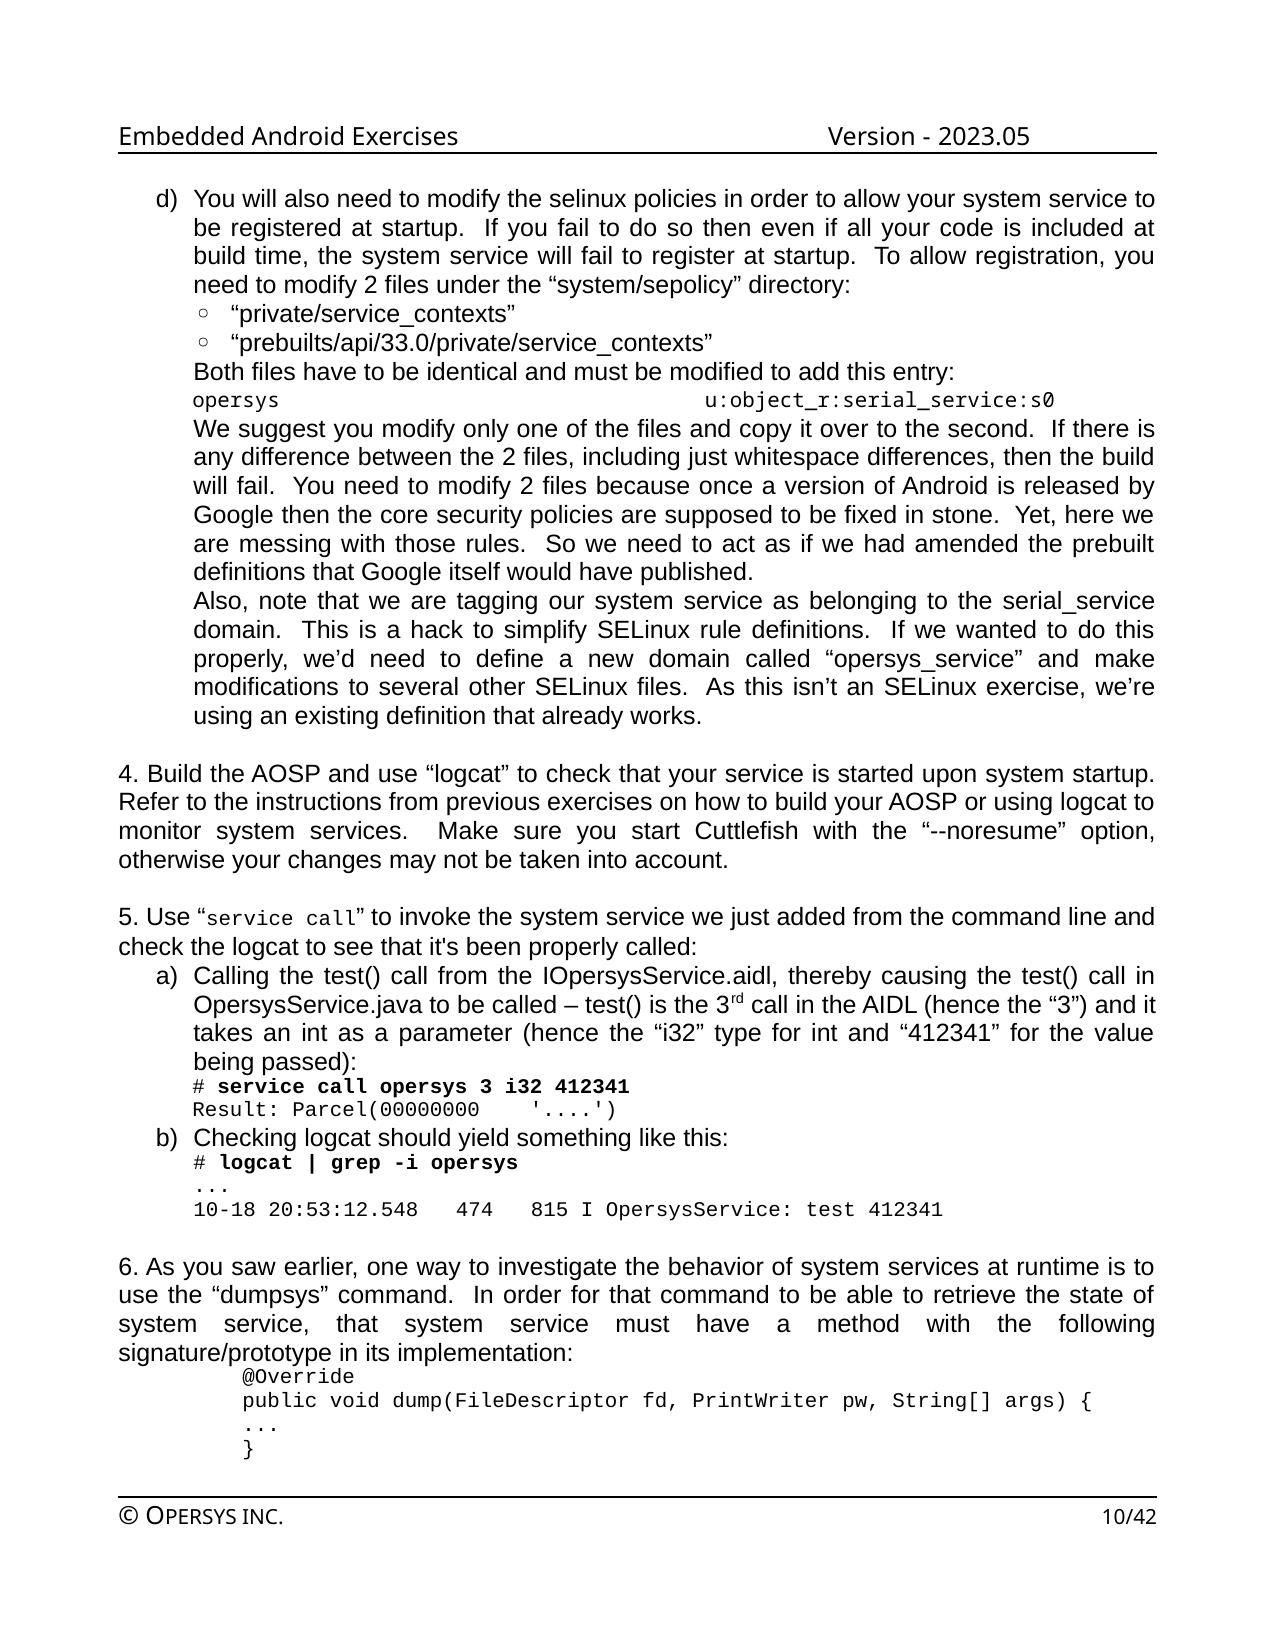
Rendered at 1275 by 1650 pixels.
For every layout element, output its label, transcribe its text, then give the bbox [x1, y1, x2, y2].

list “prebuilts/api/33.0/private/service_contexts” [193, 328, 1157, 356]
text We suggest you modify only one of the files and copy it over to the second. If there is any difference between the 2 files, including just whitespace differences, then the build will fail. You need to modify 2 files because once a version of Android is released by Google then the core security policies are supposed to be fixed in stone. Yet, here we are messing with those rules. So we need to act as if we had amended the prebuilt definitions that Google itself would have published. [193, 414, 1157, 586]
list You will also need to modify the selinux policies in order to allow your system service to be registered at startup. If you fail to do so then even if all your code is included at build time, the system service will fail to register at startup. To allow registration, you need to modify 2 files under the “system/sepolicy” directory: [156, 184, 1157, 299]
text 5. Use “service call” to invoke the system service we just added from the command line and check the logcat to see that it's been properly called: [118, 902, 1157, 961]
list Checking logcat should yield something like this: [156, 1123, 1157, 1152]
text ... [193, 1176, 1157, 1199]
text opersys u:object_r:serial_service:s0 [192, 385, 1157, 414]
list # logcat | grep -i opersys [156, 1152, 1157, 1176]
text 4. Build the AOSP and use “logcat” to check that your service is started upon system startup. Refer to the instructions from previous exercises on how to build your AOSP or using logcat to monitor system services. Make sure you start Cuttlefish with the “--noresume” option, otherwise your changes may not be taken into account. [118, 759, 1157, 874]
text 6. As you saw earlier, one way to investigate the behavior of system services at runtime is to use the “dumpsys” command. In order for that command to be able to retrieve the state of system service, that system service must have a method with the following signature/prototype in its implementation: [118, 1252, 1157, 1367]
text Result: Parcel(00000000 '....') [192, 1099, 1157, 1123]
text Both files have to be identical and must be modified to add this entry: [193, 356, 1157, 385]
text # service call opersys 3 i32 412341 [192, 1076, 1157, 1099]
text } [192, 1437, 1157, 1461]
text Also, note that we are tagging our system service as belonging to the serial_service domain. This is a hack to simplify SELinux rule definitions. If we wanted to do this properly, we’d need to define a new domain called “opersys_service” and make modifications to several other SELinux files. As this isn’t an SELinux exercise, we’re using an existing definition that already works. [193, 586, 1157, 730]
list “private/service_contexts” [193, 299, 1157, 328]
list Calling the test() call from the IOpersysService.aidl, thereby causing the test() call in OpersysService.java to be called – test() is the 3rd call in the AIDL (hence the “3”) and it takes an int as a parameter (hence the “i32” type for int and “412341” for the value being passed): [156, 961, 1157, 1076]
text public void dump(FileDescriptor fd, PrintWriter pw, String[] args) { [192, 1390, 1157, 1414]
text @Override [192, 1367, 1157, 1390]
text ... [192, 1414, 1157, 1437]
list 10-18 20:53:12.548 474 815 I OpersysService: test 412341 [156, 1199, 1157, 1223]
